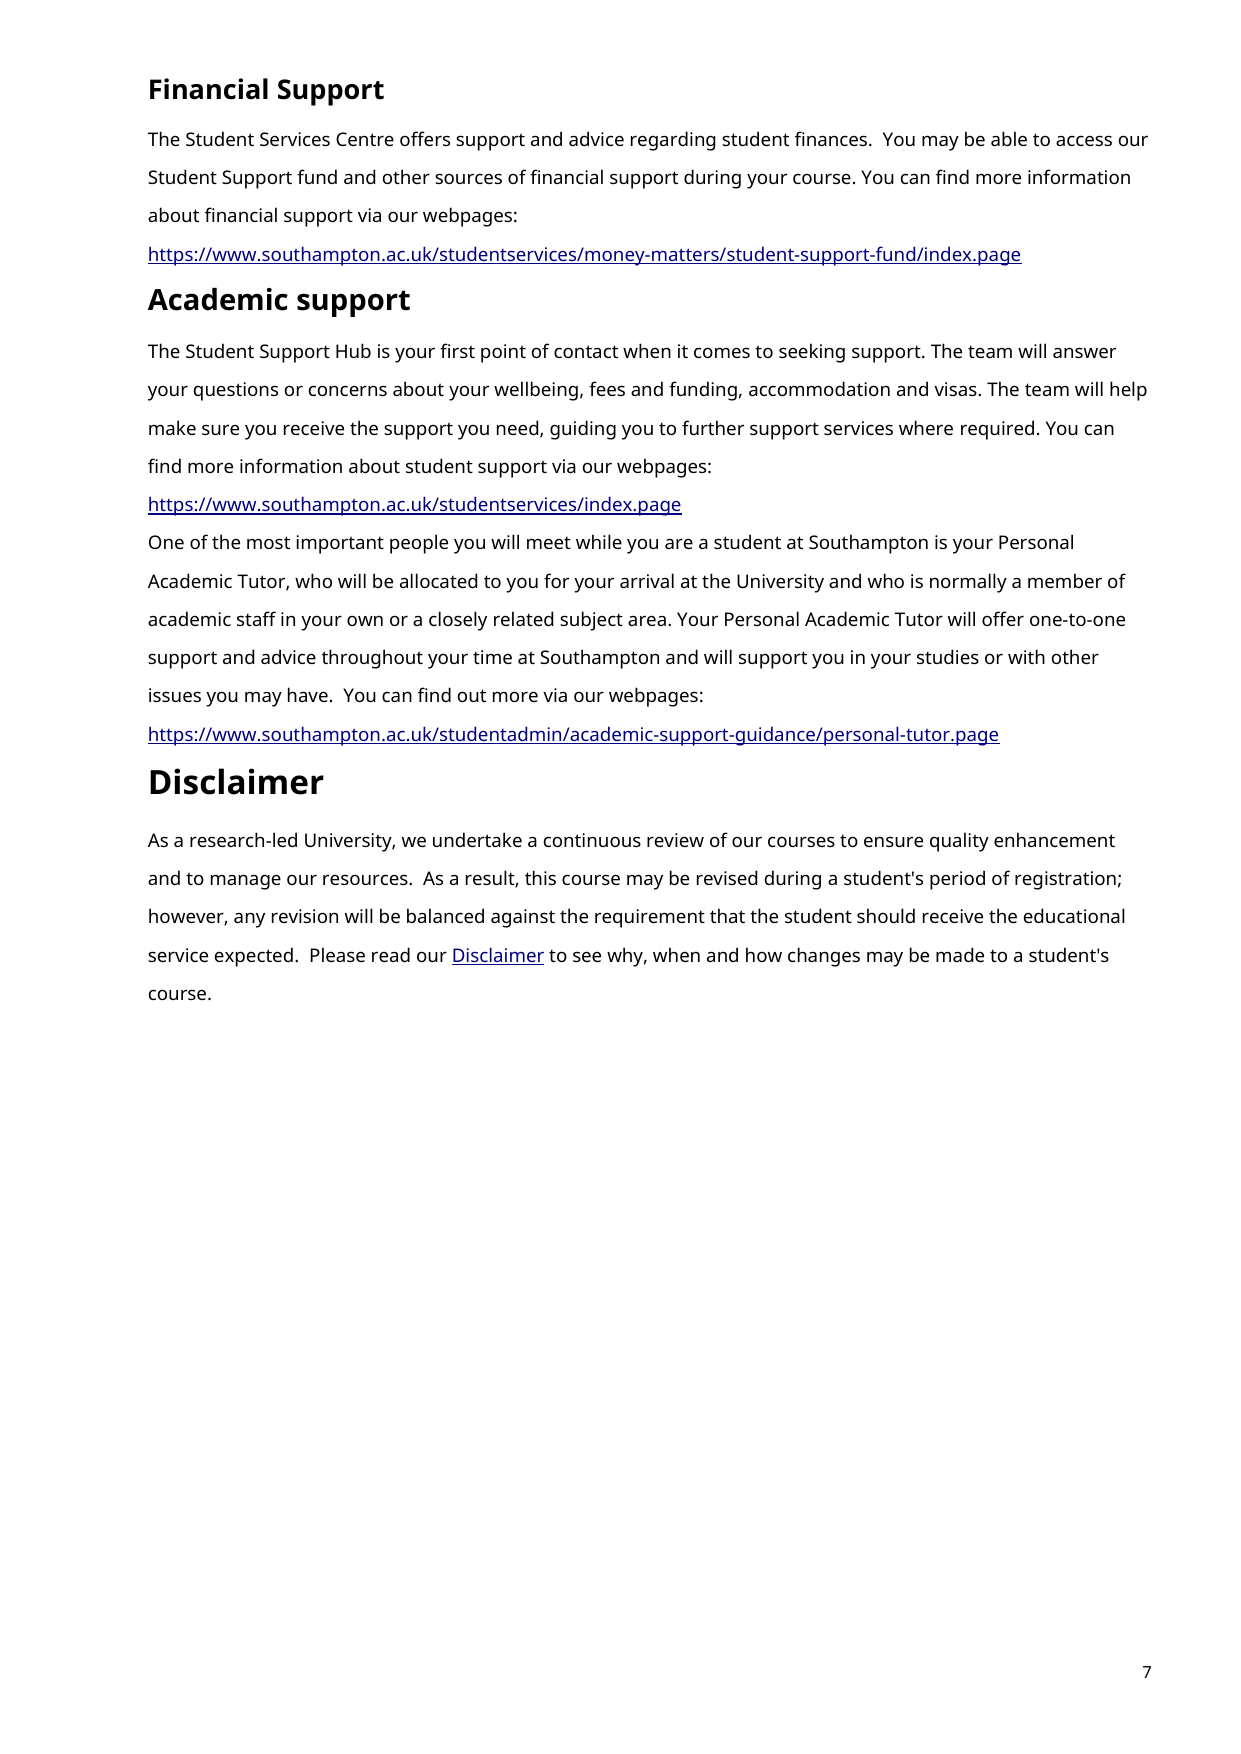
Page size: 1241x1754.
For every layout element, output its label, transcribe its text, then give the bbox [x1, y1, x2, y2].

text https://www.southampton.ac.uk/studentadmin/academic-support-guidance/personal-tutor.page [148, 721, 1152, 746]
text As a research-led University, we undertake a continuous review of our courses to ensure quality enhancement and to manage our resources. As a result, this course may be revised during a student's period of registration; however, any revision will be balanced against the requirement that the student should receive the educational service expected. Please read our Disclaimer to see why, when and how changes may be made to a student's course. [148, 827, 1152, 1006]
subtitle Financial Support [148, 71, 1152, 108]
text The Student Services Centre offers support and advice regarding student finances. You may be able to access our Student Support fund and other sources of financial support during your course. You can find more information about financial support via our webpages: https://www.southampton.ac.uk/studentservices/money-matters/student-support-fund/index.page [148, 126, 1152, 266]
text The Student Support Hub is your first point of contact when it comes to seeking support. The team will answer your questions or concerns about your wellbeing, fees and funding, accommodation and visas. The team will help make sure you receive the support you need, guiding you to further support services where required. You can find more information about student support via our webpages: [148, 338, 1152, 479]
text https://www.southampton.ac.uk/studentservices/index.page [148, 491, 1152, 517]
text One of the most important people you will meet while you are a student at Southampton is your Personal Academic Tutor, who will be allocated to you for your arrival at the University and who is normally a member of academic staff in your own or a closely related subject area. Your Personal Academic Tutor will offer one-to-one support and advice throughout your time at Southampton and will support you in your studies or with other issues you may have. You can find out more via our webpages: [148, 530, 1152, 708]
subtitle Disclaimer [148, 759, 1152, 804]
subtitle Academic support [148, 279, 1152, 319]
